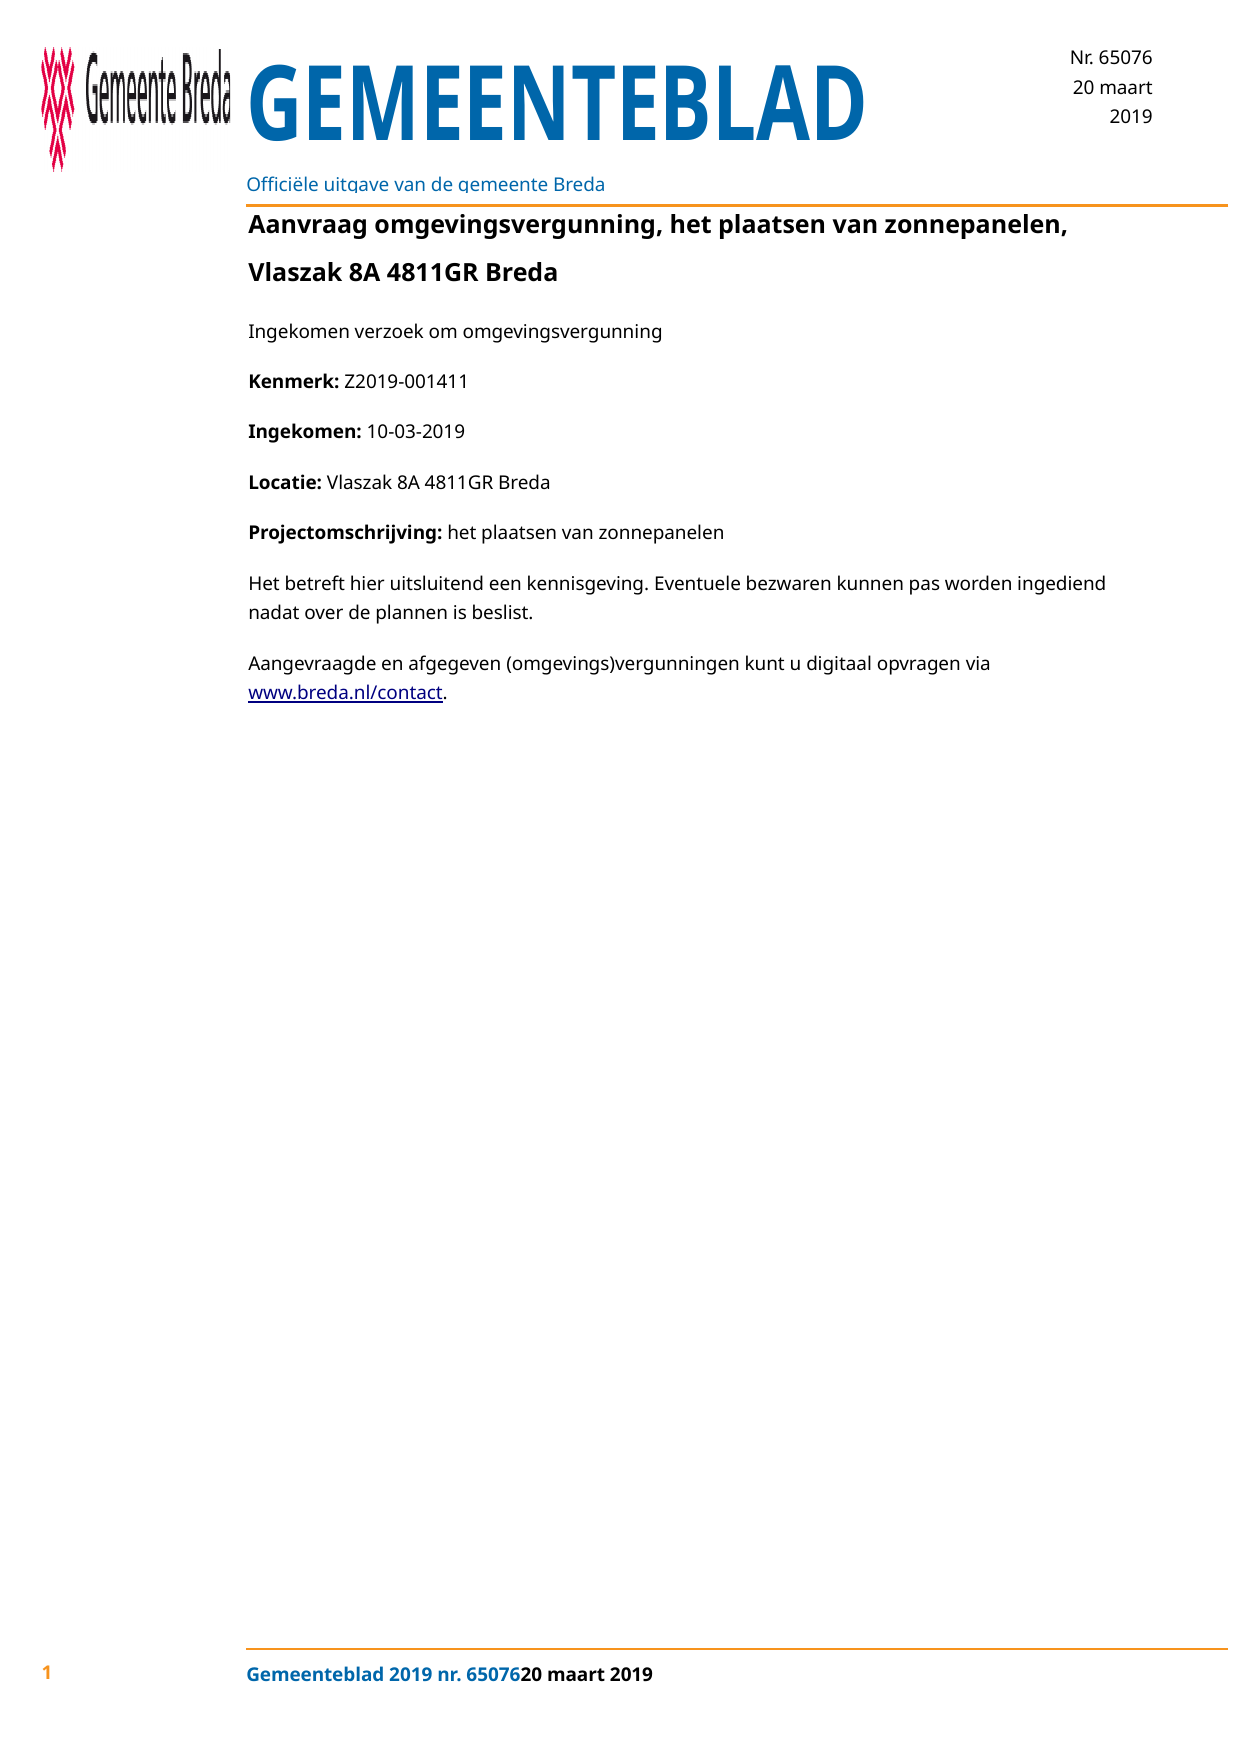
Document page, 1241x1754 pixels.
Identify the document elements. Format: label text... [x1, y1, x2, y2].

text Ingekomen: 10-03-2019 [248, 419, 1152, 444]
text Aanvraag omgevingsvergunning, het plaatsen van zonnepanelen, Vlaszak 8A 4811GR Breda [248, 207, 1152, 288]
text Ingekomen verzoek om omgevingsvergunning [248, 318, 1152, 344]
text Kenmerk: Z2019-001411 [248, 368, 1152, 394]
text Projectomschrijving: het plaatsen van zonnepanelen [248, 519, 1152, 545]
text Aangevraagde en afgegeven (omgevings)vergunningen kunt u digitaal opvragen via www.breda.nl/contact. [248, 650, 1152, 705]
text Het betreft hier uitsluitend een kennisgeving. Eventuele bezwaren kunnen pas worden ingediend nadat over de plannen is beslist. [248, 570, 1152, 625]
picture [41, 47, 231, 172]
text Locatie: Vlaszak 8A 4811GR Breda [248, 469, 1152, 495]
